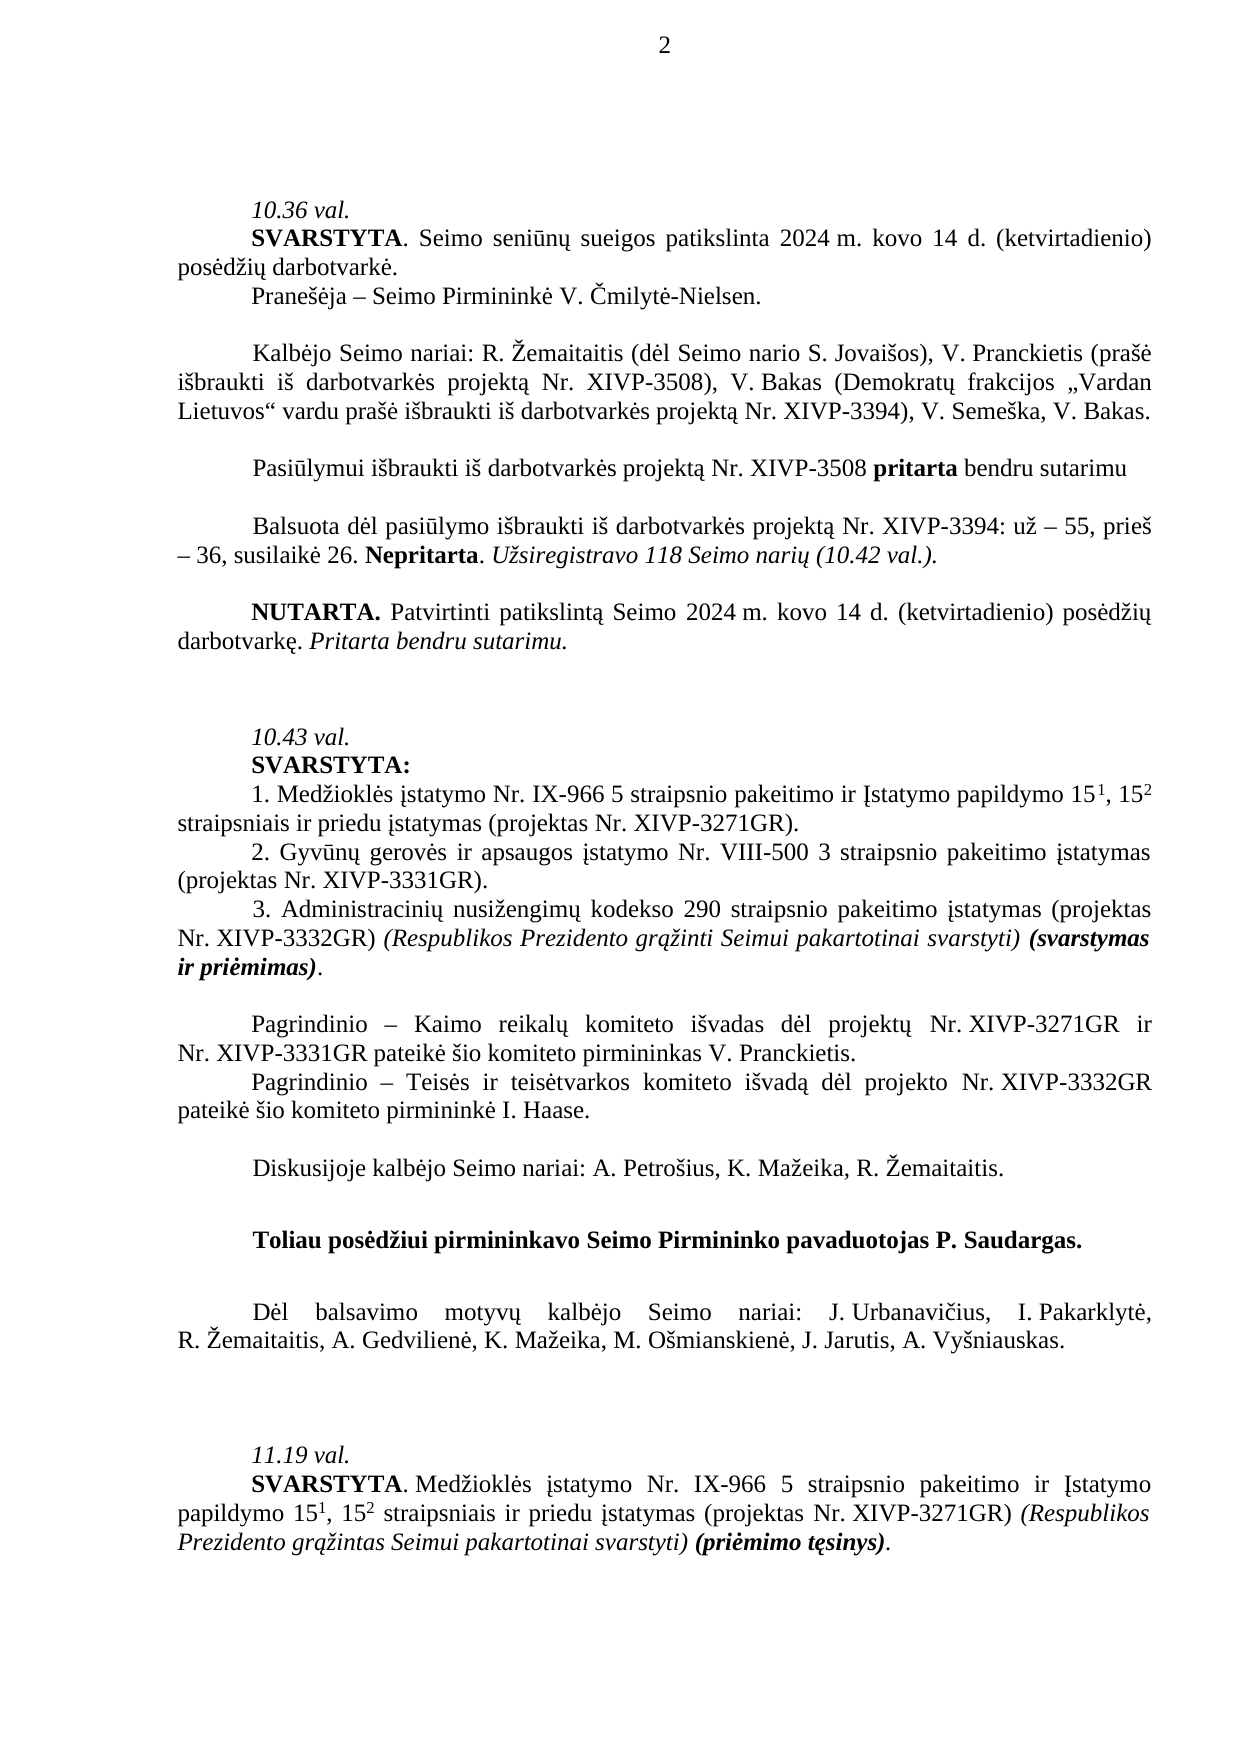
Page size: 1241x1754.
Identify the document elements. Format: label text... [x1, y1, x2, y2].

text SVARSTYTA. Medžioklės įstatymo Nr. IX-966 5 straipsnio pakeitimo ir Įstatymo papildymo 151, 152 straipsniais ir priedu įstatymas (projektas Nr. XIVP-3271GR) (Respublikos Prezidento grąžintas Seimui pakartotinai svarstyti) (priėmimo tęsinys). [177, 1469, 1152, 1556]
text Toliau posėdžiui pirmininkavo Seimo Pirmininko pavaduotojas P. Saudargas. [177, 1225, 1152, 1254]
text Kalbėjo Seimo nariai: R. Žemaitaitis (dėl Seimo nario S. Jovaišos), V. Pranckietis (prašė išbraukti iš darbotvarkės projektą Nr. XIVP-3508), V. Bakas (Demokratų frakcijos „Vardan Lietuvos“ vardu prašė išbraukti iš darbotvarkės projektą Nr. XIVP-3394), V. Semeška, V. Bakas. [177, 338, 1152, 425]
text 1. Medžioklės įstatymo Nr. IX-966 5 straipsnio pakeitimo ir Įstatymo papildymo 151, 152 straipsniais ir priedu įstatymas (projektas Nr. XIVP-3271GR). [177, 779, 1152, 837]
text SVARSTYTA. Seimo seniūnų sueigos patikslinta 2024 m. kovo 14 d. (ketvirtadienio) posėdžių darbotvarkė. [177, 223, 1152, 281]
text 10.36 val. [177, 195, 1152, 223]
text 3. Administracinių nusižengimų kodekso 290 straipsnio pakeitimo įstatymas (projektas Nr. XIVP-3332GR) (Respublikos Prezidento grąžinti Seimui pakartotinai svarstyti) (svarstymas ir priėmimas). [177, 894, 1152, 981]
text Pagrindinio – Kaimo reikalų komiteto išvadas dėl projektų Nr. XIVP-3271GR ir Nr. XIVP-3331GR pateikė šio komiteto pirmininkas V. Pranckietis. [177, 1009, 1152, 1067]
text NUTARTA. Patvirtinti patikslintą Seimo 2024 m. kovo 14 d. (ketvirtadienio) posėdžių darbotvarkę. Pritarta bendru sutarimu. [177, 597, 1152, 655]
text 11.19 val. [177, 1441, 1152, 1469]
text 10.43 val. [177, 722, 1152, 751]
text 2. Gyvūnų gerovės ir apsaugos įstatymo Nr. VIII-500 3 straipsnio pakeitimo įstatymas (projektas Nr. XIVP-3331GR). [177, 837, 1152, 894]
text Pagrindinio – Teisės ir teisėtvarkos komiteto išvadą dėl projekto Nr. XIVP-3332GR pateikė šio komiteto pirmininkė I. Haase. [177, 1067, 1152, 1124]
text Balsuota dėl pasiūlymo išbraukti iš darbotvarkės projektą Nr. XIVP-3394: už – 55, prieš – 36, susilaikė 26. Nepritarta. Užsiregistravo 118 Seimo narių (10.42 val.). [177, 511, 1152, 568]
text Pasiūlymui išbraukti iš darbotvarkės projektą Nr. XIVP-3508 pritarta bendru sutarimu [177, 453, 1152, 482]
text SVARSTYTA: [177, 751, 1152, 779]
text Pranešėja – Seimo Pirmininkė V. Čmilytė-Nielsen. [177, 281, 1152, 310]
text Dėl balsavimo motyvų kalbėjo Seimo nariai: J. Urbanavičius, I. Pakarklytė, R. Žemaitaitis, A. Gedvilienė, K. Mažeika, M. Ošmianskienė, J. Jarutis, A. Vyšniauskas. [177, 1297, 1152, 1354]
text Diskusijoje kalbėjo Seimo nariai: A. Petrošius, K. Mažeika, R. Žemaitaitis. [177, 1153, 1152, 1182]
